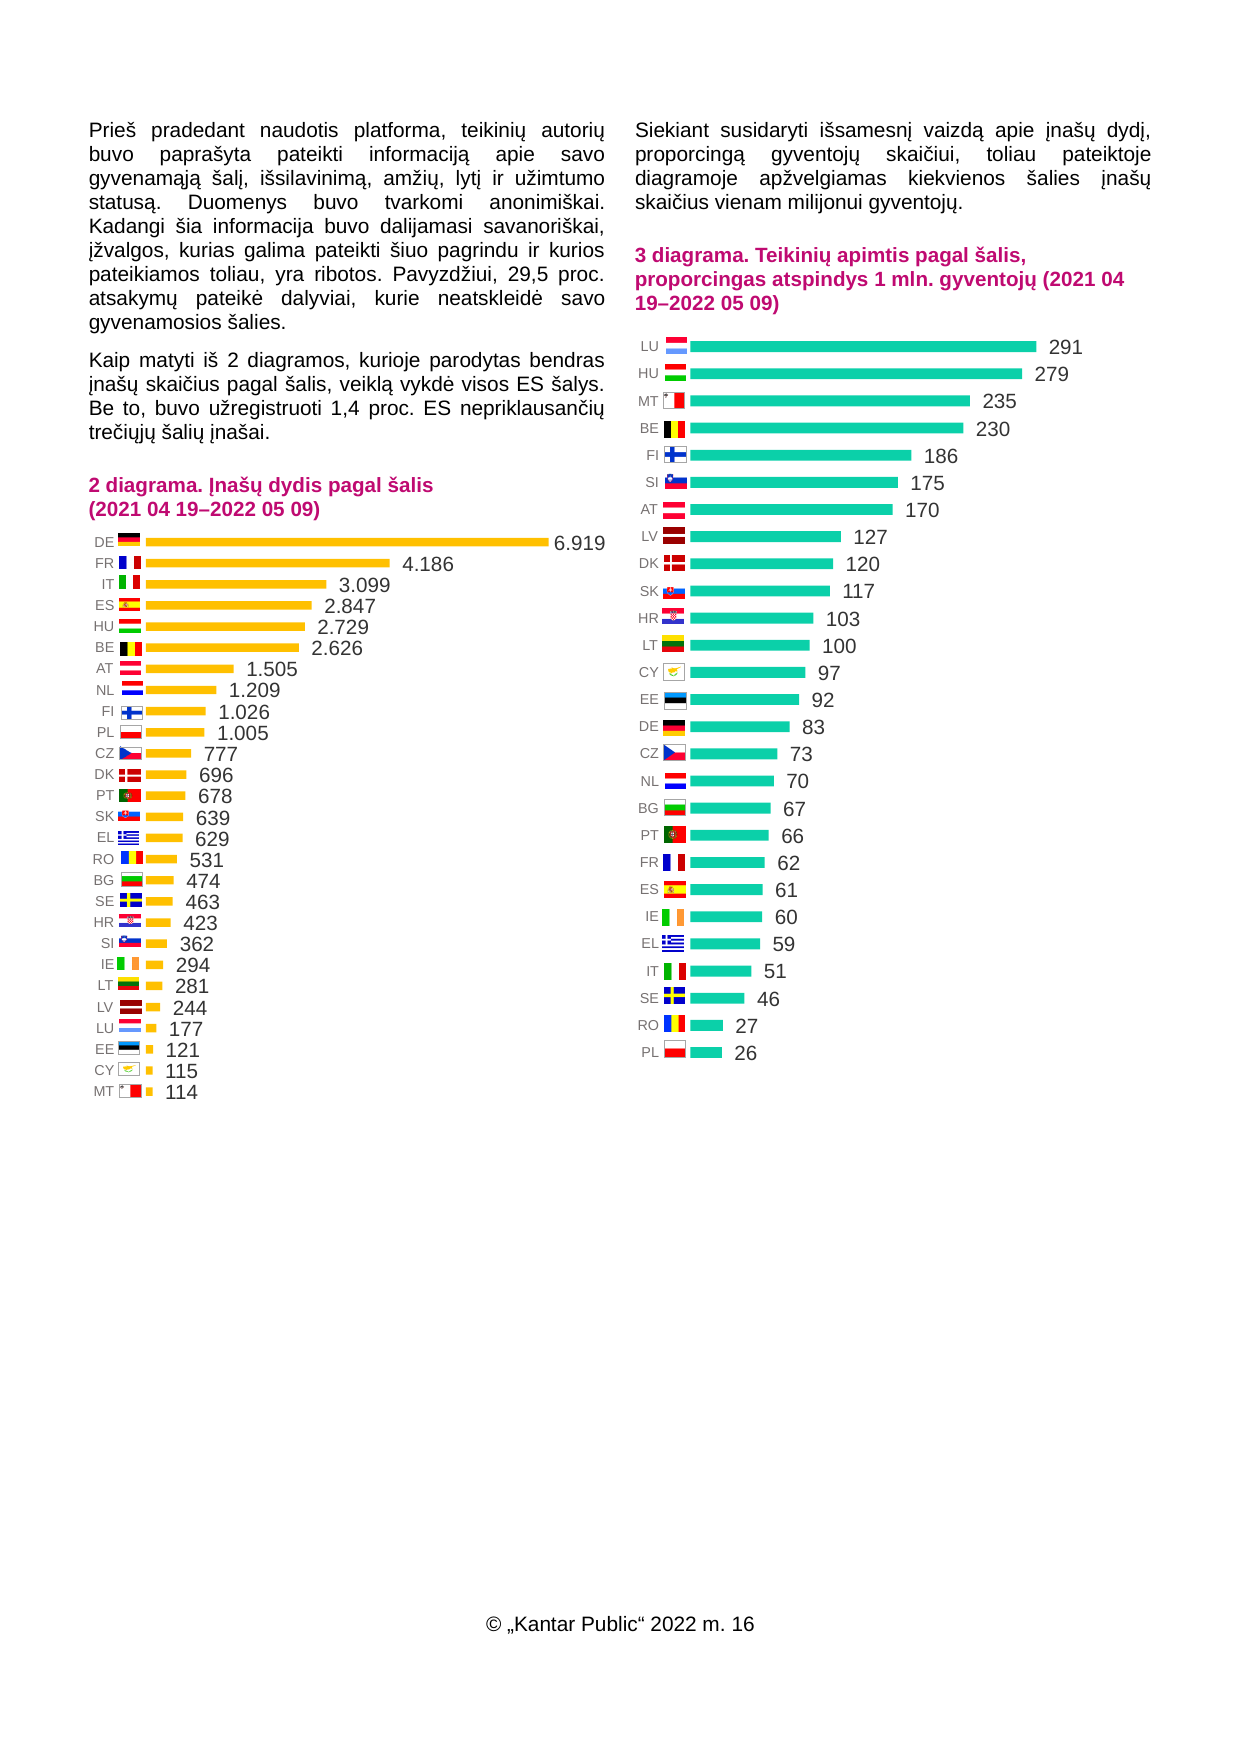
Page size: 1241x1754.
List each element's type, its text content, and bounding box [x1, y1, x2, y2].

picture [121, 726, 141, 738]
picture [120, 642, 142, 656]
picture [119, 1042, 139, 1054]
picture [665, 693, 686, 709]
picture [119, 1019, 141, 1032]
picture [120, 1085, 141, 1097]
picture [665, 800, 685, 815]
picture [664, 826, 686, 843]
picture [664, 745, 685, 760]
picture [122, 681, 143, 695]
picture [665, 364, 686, 381]
picture [664, 421, 685, 438]
picture [662, 935, 684, 952]
picture [662, 635, 684, 652]
text Siekiant susidaryti išsamesnį vaizdą apie įnašų dydį, proporcingą gyventojų skaičiui, toliau pateiktoje diagramoje apžvelgiamas kiekvienos šalies įnašų skaičius vienam milijonui gyventojų. [635, 118, 1152, 214]
picture [119, 789, 141, 802]
picture [118, 807, 140, 821]
picture [665, 773, 686, 789]
picture [122, 873, 142, 886]
picture [662, 608, 684, 624]
picture [663, 583, 685, 599]
picture [119, 598, 140, 611]
picture [664, 987, 685, 1004]
picture [120, 661, 141, 675]
picture [664, 963, 686, 980]
picture [663, 502, 685, 519]
picture [664, 1015, 685, 1032]
picture [119, 769, 141, 782]
picture [119, 619, 141, 633]
picture [665, 447, 686, 462]
picture [663, 527, 685, 544]
picture [118, 533, 140, 546]
picture [664, 555, 685, 571]
picture [119, 914, 141, 927]
picture [117, 957, 139, 970]
picture [665, 472, 687, 489]
text Kaip matyti iš 2 diagramos, kurioje parodytas bendras įnašų skaičius pagal šalis, veiklą vykdė visos ES šalys. Be to, buvo užregistruoti 1,4 proc. ES nepriklausančių trečiųjų šalių įnašai. [88, 348, 605, 444]
picture [664, 664, 684, 680]
picture [666, 337, 687, 354]
picture [118, 831, 139, 845]
picture [665, 1041, 685, 1057]
picture [662, 909, 684, 926]
text Prieš pradedant naudotis platforma, teikinių autorių buvo paprašyta pateikti informaciją apie savo gyvenamąją šalį, išsilavinimą, amžių, lytį ir užimtumo statusą. Duomenys buvo tvarkomi anonimiškai. Kadangi šia informacija buvo dalijamasi savanoriškai, įžvalgos, kurias galima pateikti šiuo pagrindu ir kurios pateikiamos toliau, yra ribotos. Pavyzdžiui, 29,5 proc. atsakymų pateikė dalyviai, kurie neatskleidė savo gyvenamosios šalies. [88, 118, 605, 334]
picture [664, 393, 684, 408]
picture [119, 556, 141, 569]
picture [120, 748, 141, 759]
picture [119, 934, 141, 947]
picture [121, 851, 143, 864]
picture [122, 707, 142, 719]
picture [119, 1063, 139, 1075]
picture [663, 854, 685, 871]
picture [120, 893, 142, 907]
picture [119, 575, 140, 589]
picture [664, 881, 686, 898]
picture [120, 1000, 142, 1014]
picture [663, 720, 685, 736]
picture [118, 977, 139, 990]
